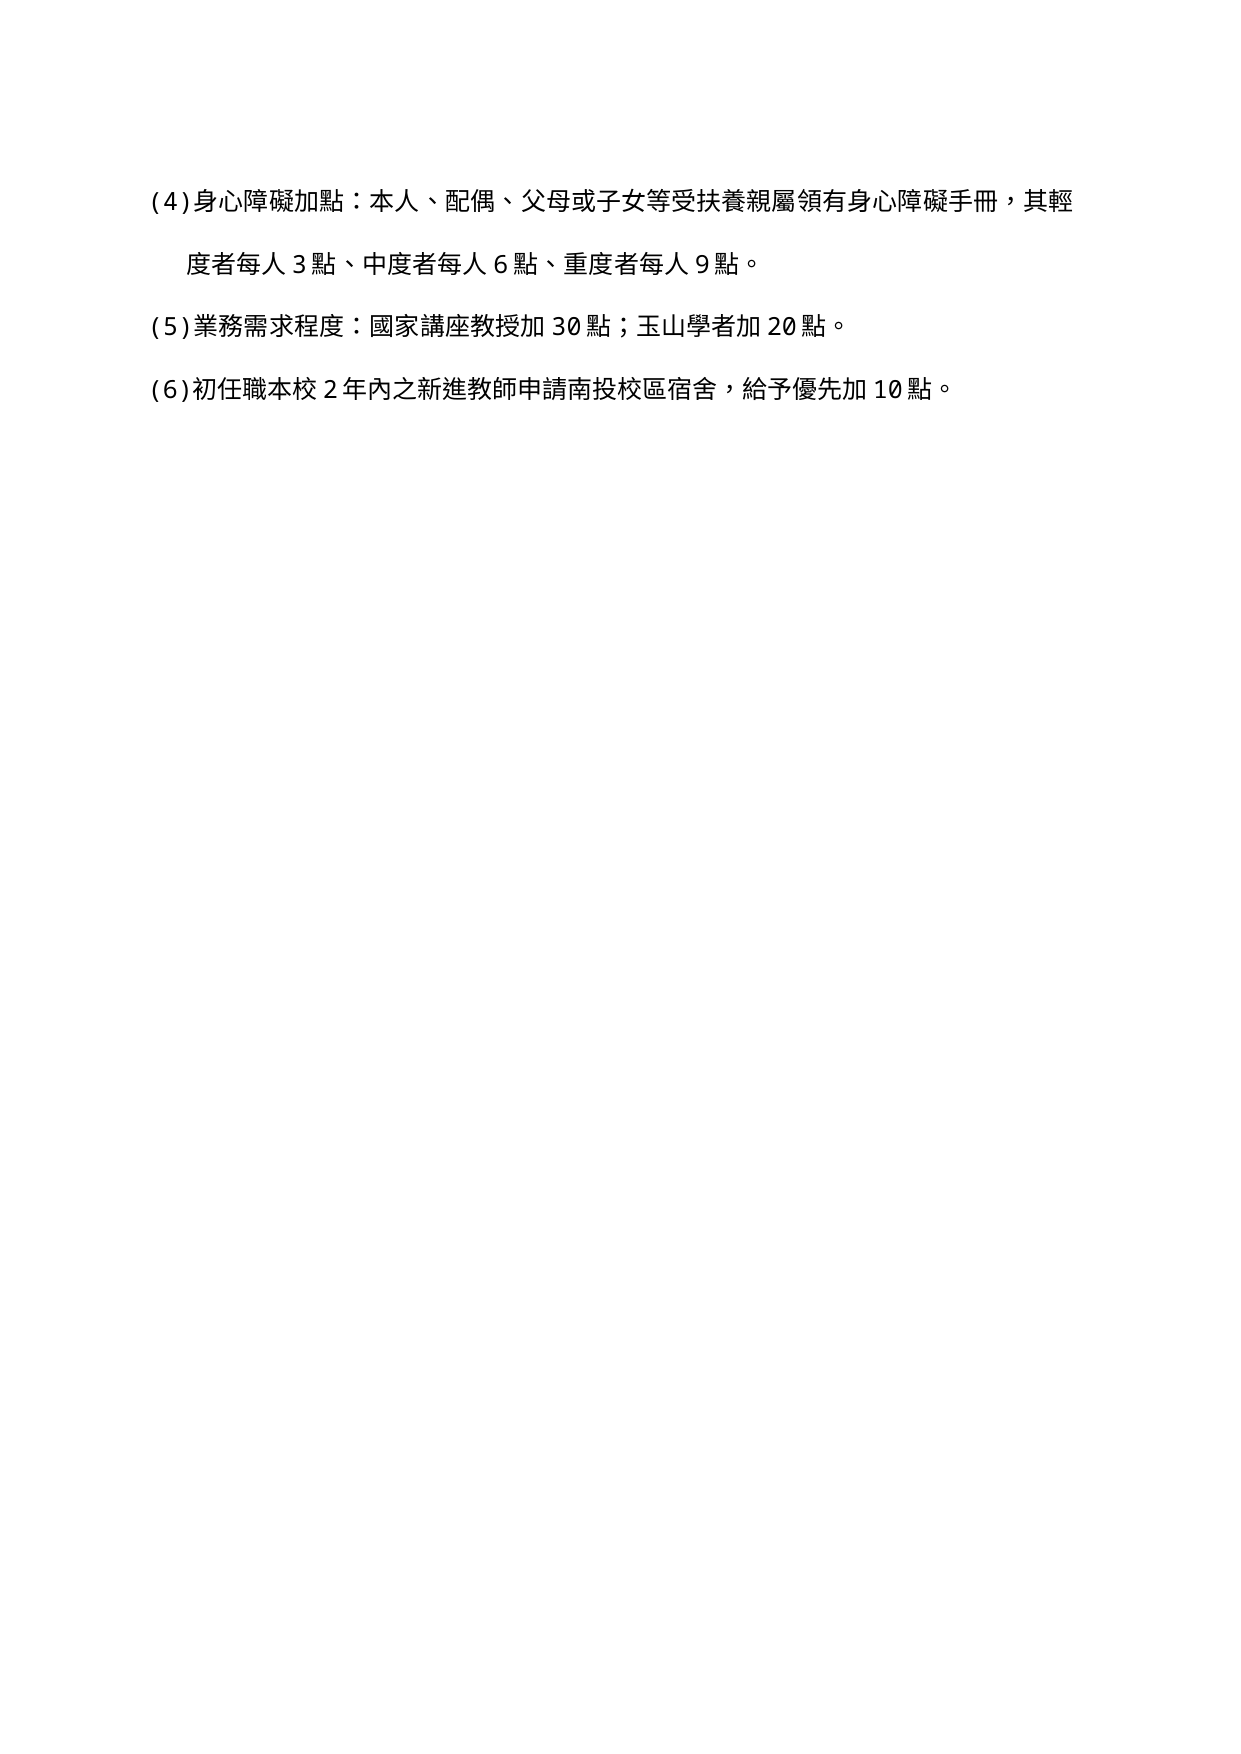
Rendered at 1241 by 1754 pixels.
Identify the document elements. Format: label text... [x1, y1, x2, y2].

text (5)業務需求程度：國家講座教授加30點；玉山學者加20點。 [148, 283, 1092, 346]
text (4)身心障礙加點：本人、配偶、父母或子女等受扶養親屬領有身心障礙手冊，其輕度者每人3點、中度者每人6點、重度者每人9點。 [148, 158, 1092, 283]
text (6)初任職本校2年內之新進教師申請南投校區宿舍，給予優先加10點。 [148, 346, 1092, 408]
